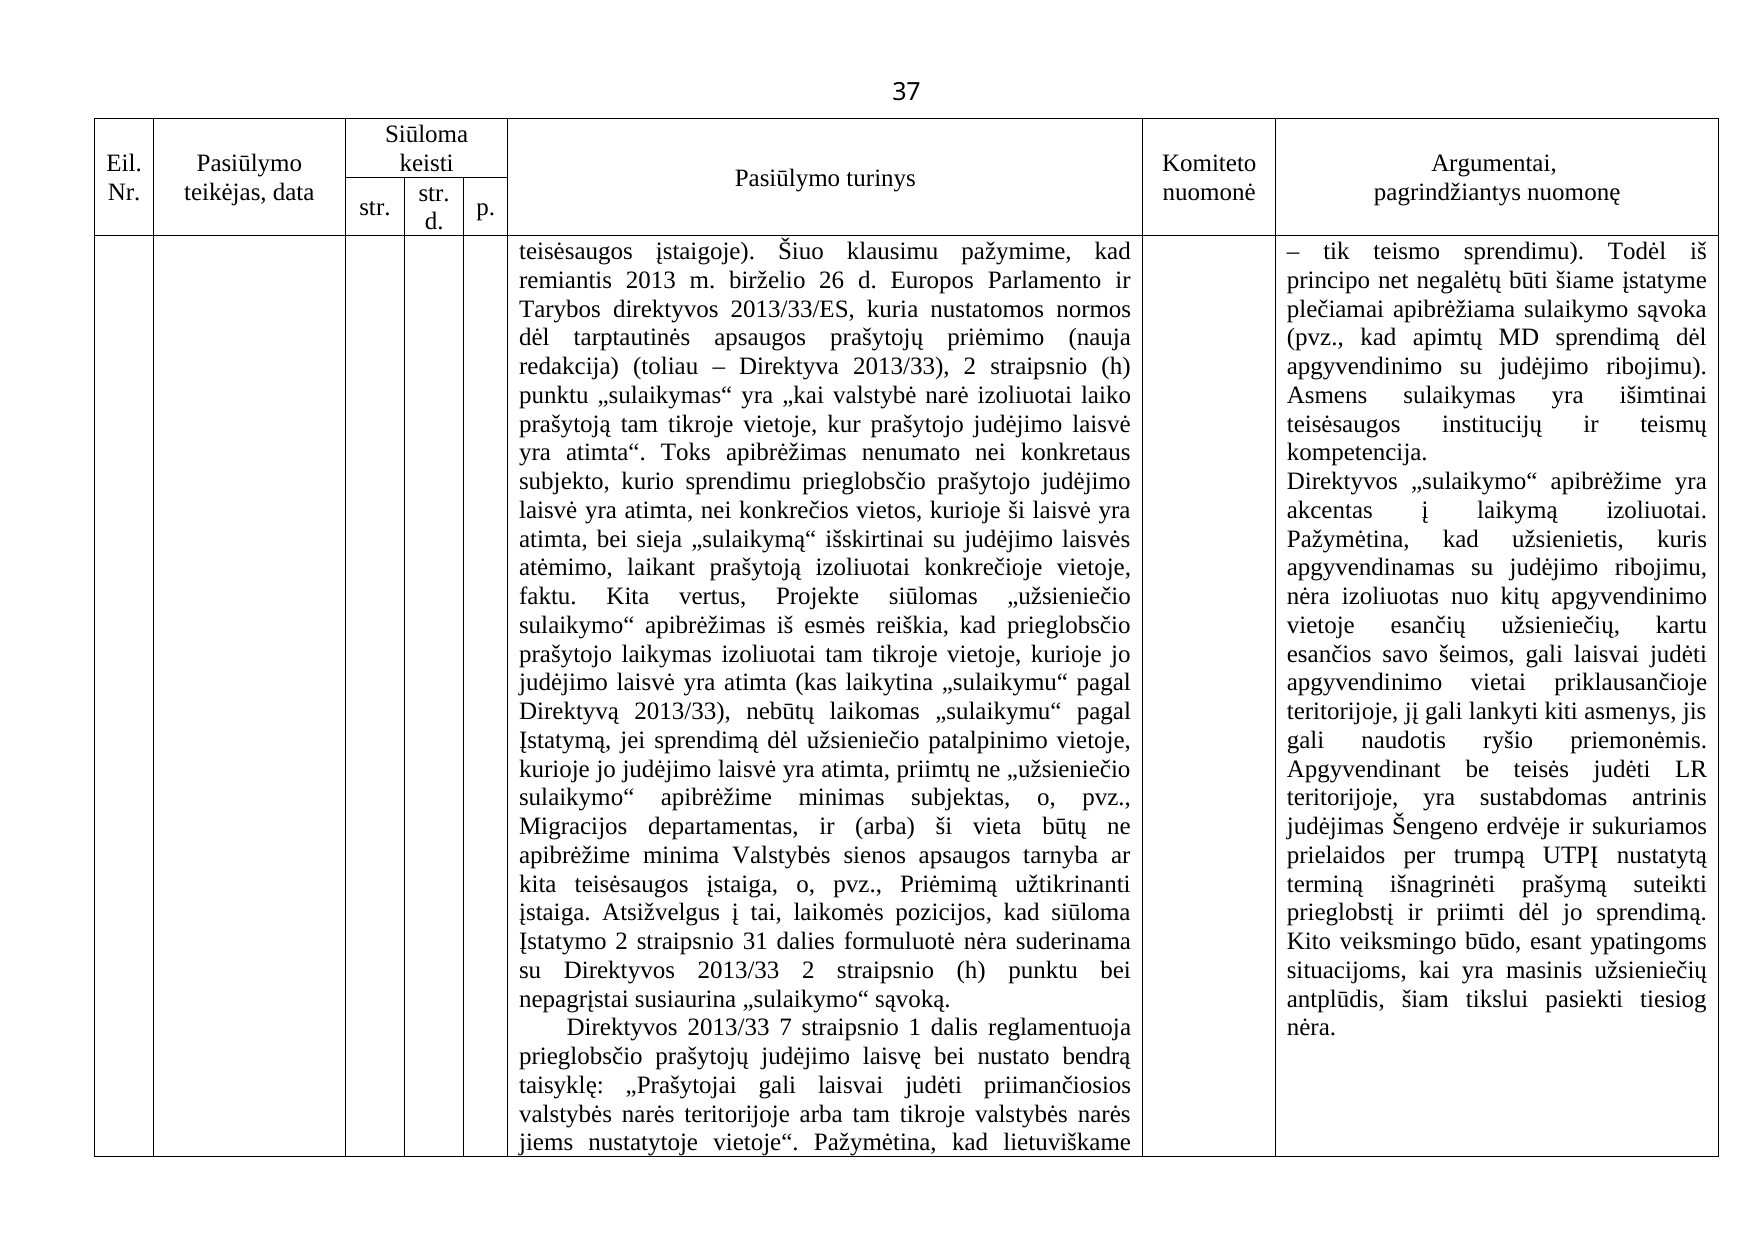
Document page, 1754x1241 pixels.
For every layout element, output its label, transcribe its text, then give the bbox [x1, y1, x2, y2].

table_cell [464, 236, 507, 1156]
table_cell [154, 236, 345, 1156]
table_cell [1143, 236, 1275, 1156]
table_cell str. d. [405, 178, 463, 235]
table_header Siūloma keisti [346, 119, 507, 177]
table_header Pasiūlymo turinys [508, 119, 1142, 235]
table_cell DĖL KONKREČIŲ ĮSTATYMO NUOSTATŲ Dėl užsieniečių judėjimo laisvės apribojimų Projektu siūloma pakeisti Įstatymo 2 straipsnio 31 dalyje pateiktą „užsieniečio sulaikymo“ apibrėžimą, nustatant, kad tai yra laikinas užsieniečio judėjimo laisvės apribojimas tam tikro subjekto (teisėsaugos pareigūno ar teismo) sprendimu ir užsieniečio laikymas tam tikroje įstaigoje (Valstybės sienos apsaugos tarnyboje ar kitoje teisėsaugos įstaigoje). Šiuo klausimu pažymime, kad remiantis 2013 m. birželio 26 d. Europos Parlamento ir Tarybos direktyvos 2013/33/ES, kuria nustatomos normos dėl tarptautinės apsaugos prašytojų priėmimo (nauja redakcija) (toliau – Direktyva 2013/33), 2 straipsnio (h) punktu „sulaikymas“ yra „kai valstybė narė izoliuotai laiko prašytoją tam tikroje vietoje, kur prašytojo judėjimo laisvė yra atimta“. Toks apibrėžimas nenumato nei konkretaus subjekto, kurio sprendimu prieglobsčio prašytojo judėjimo laisvė yra atimta, nei konkrečios vietos, kurioje ši laisvė yra atimta, bei sieja „sulaikymą“ išskirtinai su judėjimo laisvės atėmimo, laikant prašytoją izoliuotai konkrečioje vietoje, faktu. Kita vertus, Projekte siūlomas „užsieniečio sulaikymo“ apibrėžimas iš esmės reiškia, kad prieglobsčio prašytojo laikymas izoliuotai tam tikroje vietoje, kurioje jo judėjimo laisvė yra atimta (kas laikytina „sulaikymu“ pagal Direktyvą 2013/33), nebūtų laikomas „sulaikymu“ pagal Įstatymą, jei sprendimą dėl užsieniečio patalpinimo vietoje, kurioje jo judėjimo laisvė yra atimta, priimtų ne „užsieniečio sulaikymo“ apibrėžime minimas subjektas, o, pvz., Migracijos departamentas, ir (arba) ši vieta būtų ne apibrėžime minima Valstybės sienos apsaugos tarnyba ar kita teisėsaugos įstaiga, o, pvz., Priėmimą užtikrinanti įstaiga. Atsižvelgus į tai, laikomės pozicijos, kad siūloma Įstatymo 2 straipsnio 31 dalies formuluotė nėra suderinama su Direktyvos 2013/33 2 straipsnio (h) punktu bei nepagrįstai susiaurina „sulaikymo“ sąvoką. Direktyvos 2013/33 7 straipsnio 1 dalis reglamentuoja prieglobsčio prašytojų judėjimo laisvę bei nustato bendrą taisyklę: „Prašytojai gali laisvai judėti priimančiosios valstybės narės teritorijoje arba tam tikroje valstybės narės jiems nustatytoje vietoje“. Pažymėtina, kad lietuviškame vertime vartojamas žodis „vieta“, kuris taip pat vartojamas to paties straipsnio 3 dalyje („valstybių narių nurodytoje konkrečioje vietoje“) arba jau minėtame 2 straipsnio (h) punkte („tam tikroje vietoje“), tačiau angliškoje Direktyvos 2013/33 versijoje 7 straipsnio 1 dalyje vartojamas žodis „area“ („Applicants may move freely within the territory of the host Member State or within an area assigned to them by that Member State“), o ne „place“, kaip to paties straipsnio 3 dalyje arba 2 straipsnio (h) punkte. Kadangi lietuviškas vertimas nedaro semantinio skirtumo tarp šių dviejų žodžių, tai gali sąlygoti klaidingą 7 straipsnio 1 dalies nuostatos interpretavimą. Minėta nuostata pirmą kartą atsirado Direktyvoje 2003/9 bei buvo pažodžiui perkelta į ją pakeitusią Direktyvą 2013/33, tačiau oficialus lietuviškas Direktyvos 2003/9 7 straipsnio 1 dalies vertimas skyrėsi: „Prieglobsčio prašytojai gali laisvai judėti priimančiosios valstybės narės teritorijoje arba tam tikroje valstybės narės jiems paskirtoje zonoje“. Remiantis prieinamais duomenimis, galimybė apriboti prieglobsčio prašytojų judėjimo laisvę tam tikra „zona“ (angl. „area“) atsirado atsižvelgus į Vokietijos pageidavimą išlaikyti nacionalinėje teisėje numatytą galimybę apriboti prieglobsčio prašytojų judėjimo laisve tam tikru teritorijos administraciniu vienetu. Tokiu būdu, tiek 7 straipsnio 1 dalies nuostatos derinimo istorija, tiek originalios (angliškos) jos versijos semantinis vertinimas pagrindžia išvadą, kad valstybė narė gali leisti prieglobsčio prašytojui laisvai judėti tik tam tikroje teritorijos dalyje, tačiau ne „vietoje“ (pvz., apgyvendinimo centre), kaip suponuoja lietuviškas vertimas. Be to, Direktyvos 7 straipsnio 1 dalis numato, kad minima „nustatyta vieta“ (angl. „area“) „turi garantuoti pakankamai galimybių naudotis visa pagal šią direktyvą teikiama parama“, kas apima, be kita ko, galimybę lankytis gydymo įstaigose, lankyti mokyklą, dirbti (įgijus tokią teisę). Akivaizdu, kad „vieta“ (pvz., užsieniečių apgyvendinimo centras) tokių galimybių nesuteikia. Galiausiai, net jeigu prieglobsčio prašytojui leista laisvai judėti tik tam tikroje valstybės teritorijos dalyje, tai nereiškia, kad iš jo atimta judėjimo laisvė, kadangi jis gali laikinai išvykti iš šios teritorijos dalies, gavęs leidimą arba, tam tikrais atvejais (pvz., vykstant į susitikimus su valdžios atstovais ir į teismus), net neprašant leidimo (Direktyvos 2013/33 7 straipsnio 4 dalis). Apibendrinant, kiek tai liečia prieglobsčio prašytojų judėjimo laisvę, Direktyvos 2013/33 nuostatos numato 3 skirtingus režimus: teisę laisvai judėti visoje priimančiosios valstybės narės teritorijoje; teisę laisvai judėti tam tikroje teritorijos dalyje (angl. „area“); sulaikymą, kai judėjimo laisvė yra atimta „tam tikroje vietoje“ (pvz., sulaikymo centre). Skirtingai negu Direktyva 2013/33, Įstatymas numato kelis kitus su prieglobsčio prašytojų judėjimo laisve susijusius režimus, leidžiančius apriboti judėjimo laisvę „tam tikra vieta“, kas laikytina „sulaikymu“ Direktyvos 2013/33 2 straipsnio (h) punkto prasme, tačiau tokiu nelaikoma pagal Įstatymą, kaip antai: apgyvendinimas tam tikroje vietoje nesuteikiant teisės laisvai judėti Lietuvos Respublikos teritorijoje pagal Įstatymo 1408 straipsnio 3, 6 ir 7 dalis; „alternatyvi sulaikymui priemonę“ – apgyvendinimas tam tikroje vietoje, nustatant teisę judėti tik apgyvendinimo vietai priklausančioje teritorijoje“ pagal Įstatymo 115 straipsnio 2 dalies 5 punktą ir 14019 straipsnio 1 dalies 3 punktą. Europos Sąjungos Teisingumo Teismas 2022 m. birželio 30 d. sprendime byloje M. A. (bylos Nr. C-72/22 PPU) konstatavo, kad Įstatymo 14019 straipsnio 1 dalies 3 punkte nurodyta „alternatyvi sulaikymui priemonė“ – apgyvendinimas Valstybės sienos apsaugos tarnyboje ar kitoje tam pritaikytoje vietoje nustatant teisę judėti tik apgyvendinimo vietai priklausančioje teritorijoje, laikytina de facto sulaikymu. Teismas išaiškino, kad nors toks judėjimo laisvės suvaržymas pagal Lietuvos Respublikos teisės aktus formaliai ir yra laikomas alternatyvia sulaikymui priemone, dėmesys atkreiptinas į tai, kad toks asmuo yra atskirtas nuo kitų gyventojų, netekęs judėjimo laisvės, todėl direktyvos 2013/33 2 straipsnio (h) punkto prasme laikytinas asmeniu, kuriam taikomas sulaikymas. Paminėtina ir tai, kad šiuo metu Europos Žmogaus Teisių Teismas nagrinėja mažiausiai 3 skundus prieš Lietuvą dėl minėtos laisvės atėmimo praktikos taikymo. Galiausiai, 2023 m. birželio 7 d. Lietuvos Respublikos Konstitucinio Teismo nutarime Nr. KT53-A-N6/2023 „Dėl Lietuvos Respublikos įstatymo „Dėl užsieniečių teisinės padėties“ nuostatų atitikties Lietuvos Respublikos Konstitucijai“ (toliau – Nutarimas) konstatuota, kad prieglobsčio prašytojo laikinas apgyvendinamas nesuteikiant teisės laisvai judėti Lietuvos Respublikos teritorijoje yra viena griežčiausių ir labiausiai asmens laisvę varžančių priemonių, galinčių būti prilyginamų sulaikymui (žr., pvz., Nutarimo 27.1, 27.3, 27.5 p.). Lietuvos Respublikos Konstitucinis Teismas, prilygindamas prieglobsčio prašytojo laikiną apgyvendinamą nesuteikiant teisės laisvai judėti Lietuvos Respublikos teritorijoje sulaikymui, nuosekliai akcentuoja ne tik šios priemonės pobūdį, bet ir trukmę (iki 6 mėnesių). Lietuvos vyriausiojo administracinio teismo praktikoje nagrinėjant su prieglobsčio prašytojų sulaikymu susijusius klausimus jau kurį laiką buvo įžvelgiamas tam tikras kryptingumas, o būtent – „sulaikymas“, kaip tai suprantama tarptautinėje ir Europos Sąjungos teisėje, laikytinas „sulaikymu“ nepriklausomai nuo to, kaip atitinkama asmens laisvę suvaržanti priemonė vadinama nacionalinėje teisėje. Atitinkamai, de facto „sulaikymui“ Lietuvos vyriausiasis administracinis teismas prilygino užsieniečių „apgyvendinimą nesuteikiant jiems teisės laisvai judėti Lietuvos Respublikos teritorijoje“, taip pat alternatyvią sulaikymui priemonę – „užsieniečio apgyvendinimą Valstybės sienos apsaugos tarnyboje ar kitoje tam pritaikytoje vietoje, nustatant teisę judėti tik apgyvendinimo vietai priklausančioje teritorijoje“. 2023 m. sausio 19 d. nutartyje administracinėje byloje Nr. A-1289-602/2023 Lietuvos vyriausiasis administracinis teismas konstatavo, kad užsieniečių apgyvendinimas Valstybės sienos apsaugos tarnybos Pabradės užsieniečių registracijos centre, suteikiant jiems teisę judėti tik apgyvendinimo vietai priklausančioje teritorijoje (remiantis Įstatymo 1408 straipsnio 3 dalimi), laikytinas de facto sulaikymu. Nepaisant to, nacionalinėje teisėje ši priemonė formaliai laikoma ne „sulaikymu“, o „apgyvendinimu“, ir jos taikymui nereikalaujama motyvuoto teismo sprendimo. 2022 m. liepos 28 d. sprendime administracinėje byloje Nr. A-1091-822/2022 Lietuvos vyriausiasis administracinis teismas konstatavo, kad alternatyvi sulaikymui priemonė – apgyvendinimas Valstybės sienos apsaugos tarnyboje ar kitoje tam pritaikytoje vietoje nustatant teisę judėti tik apgyvendinimo vietai priklausančioje teritorijoje, laikytina de facto sulaikymu. Šis Lietuvos vyriausiojo administracinio teismo sprendimas atkartoja Europos Sąjungos Teisingumo Teismo 2022 m. birželio 30 d. sprendime byloje M. A. pateiktą išaiškinimą, tačiau pažymėtina, kad atitinkamą praktiką Lietuvos vyriausiasis administracinis teismas formavo ir iki minėto Europos Sąjungos Teisingumo Teismo sprendimo. 2022 m. kovo 31 d. nutartyje administracinėje byloje Nr. A-1804-502/2022 Lietuvos vyriausiasis administracinis teismas de facto sulaikymui prilygino apgyvendinimą nustatant judėjimo laisvės ribojimus Kybartų užsieniečių registracijos centre („judėjimo laisvės ribojimas nustatant alternatyvią sulaikymui priemonę iš esmės būtų tapatus judėjimo laisvės ribojimui asmenį sulaikant, o tai neatitinka Įstatyme įtvirtintų šių priemonių sistemos ir jų taikymo logikos“), o 2022 m. gegužės 5 d. nutartyje administracinėje byloje Nr. A-2414-881/2022 analogiškai pasisakė dėl apgyvendinimo Pabradės užsieniečių registracijos centro konteinerinių namelių sektoriuje. 2022 m. gegužės 19 d. nutartyje administracinėje byloje Nr. A-2595-602/2022 de facto sulaikymui Lietuvos vyriausiasis administracinis teismas taip pat prilygino apgyvendinimas Pabėgėlių priėmimo centre, šiuo konkrečiu atveju net neaptarinėdamas faktinių „apgyvendinimo“ sąlygų, bet tiesiog vertindamas pačios alternatyvios sulaikymui priemonės, kuri savo turiniu faktiškai nesiskiria nuo sulaikymo, esmę. Minėta Lietuvos vyriausiojo administracinio teismo praktika atspindi Europos Žmogaus Teisių Teismo ir Europos Sąjungos Teisingumo Teismo jurisprudenciją. Spręsdamas dėl skirtumo tarp judėjimo laisvės apribojimo ir laisvės atėmimo, kaip tai suprantama pagal Europos žmogaus teisių ir pagrindinių laisvių apsaugos konvencijos 5 straipsnį, užsieniečių sulaikymo tranzito zonose ir apgyvendinimo centruose kontekste Europos Žmogaus Teisių Teismas konstatavo, kad asmenų laikymas tokio pobūdžio centruose prilygsta „laisvės atėmimui“ nepriklausomai nuo to, kaip tai vadinama nacionalinėje teisėje. Sujungtose bylose C-924/19 PPU ir C-925/19 PPU Europos Sąjungos Teisingumo Teismas konstatavo, kad trečiosios šalies piliečiui nustatyta pareiga nuolat likti griežtai apibrėžtoje uždaroje tranzito zonoje, kurioje šio piliečio judėjimas ribojamas ir kontroliuojamas, ir šis trečiosios šalies pilietis negali teisėtai savo valia iš jos išeiti bet kuria kryptimi, yra laisvės atėmimas, kuris laikytinas „sulaikymu“, kaip tai suprantama pagal Direktyvą 2013/33. Įvertinus minėtą teisinį reglamentavimą bei teismų praktiką, atsižvelgus į tai, kad kuriama Priėmimo užtikrinanti įstaiga bus atsakinga, inter alia, už visų prieglobsčio prašytojų priėmimo sąlygų užtikrinimą, o tai reiškia – už tinkamą Direktyvos 2013/33 nuostatų įgyvendinimą, siūlome būtent šiame kontekste suderinti Įstatymo nuostatas su Europos Sąjungos acquis bei tokiu būdu nediferencijuoti Priėmimo užtikrinančio įstaigos žinioje esančius prieglobsčio prašytojus pagal papildomas su judėjimo laisvės apribojimu susijusias kategorijas, kurių Direktyvos 2013/33 nuostatos nenumato. Pažymėtina, kad Projektas numato, jog užsieniečiai, kuriems taikomos minėtos de facto sulaikymo priemonės, laikomi laikino apgyvendinimo vietose, kurias valdo, administruoja arba parenka Priėmimą užtikrinanti įstaiga. Atsižvelgus į tai, kad tokio pobūdžio judėjimo laisvės apribojimas „tam tikra vieta“ laikytinas „sulaikymu“, konstatuotina, kad Projektas jau numato, kad dalis de facto sulaikytų užsieniečių bus Priėmimą užtikrinančios įstaigos žinioje. Siekiant procedūrinio aiškumo ir vienodų priėmimo sąlygų užtikrinimo visiems tikslinei grupei priklausantiems užsieniečiams, siūlome numatyti, kad asmenys, kurie yra sulaikomi teismo sprendimu, taip pat yra Priėmimą užtikrinančios įstaigos žinioje, o ne Valstybės sienos apsaugos tarnybos, kaip numatyta Projekte. Tuo tikslu siūlome (konkretūs pasiūlymai dėl šių ir kitų Įstatymo nuostatų formuluočių pateikiami šio rašto priede): patikslinti Įstatymo 2 straipsnio 31 dalies formuluotę, suderinant ją su Direktyvos 2013/33 2 straipsnio (h) punktu; [508, 236, 1142, 1156]
table_header Eil. Nr. [95, 119, 153, 235]
table_cell [405, 236, 463, 1156]
table_header Pasiūlymo teikėjas, data [154, 119, 345, 235]
table_header Komiteto nuomonė [1143, 119, 1275, 235]
table_cell str. [346, 178, 404, 235]
table_cell p. [464, 178, 507, 235]
table_header Argumentai, pagrindžiantys nuomonę [1276, 119, 1718, 235]
table_cell [95, 236, 153, 1156]
table_cell – tik teismo sprendimu). Todėl iš principo net negalėtų būti šiame įstatyme plečiamai apibrėžiama sulaikymo sąvoka (pvz., kad apimtų MD sprendimą dėl apgyvendinimo su judėjimo ribojimu). Asmens sulaikymas yra išimtinai teisėsaugos institucijų ir teismų kompetencija. Direktyvos „sulaikymo“ apibrėžime yra akcentas į laikymą izoliuotai. Pažymėtina, kad užsienietis, kuris apgyvendinamas su judėjimo ribojimu, nėra izoliuotas nuo kitų apgyvendinimo vietoje esančių užsieniečių, kartu esančios savo šeimos, gali laisvai judėti apgyvendinimo vietai priklausančioje teritorijoje, jį gali lankyti kiti asmenys, jis gali naudotis ryšio priemonėmis. Apgyvendinant be teisės judėti LR teritorijoje, yra sustabdomas antrinis judėjimas Šengeno erdvėje ir sukuriamos prielaidos per trumpą UTPĮ nustatytą terminą išnagrinėti prašymą suteikti prieglobstį ir priimti dėl jo sprendimą. Kito veiksmingo būdo, esant ypatingoms situacijoms, kai yra masinis užsieniečių antplūdis, šiam tikslui pasiekti tiesiog nėra. [1276, 236, 1718, 1156]
table_cell [346, 236, 404, 1156]
